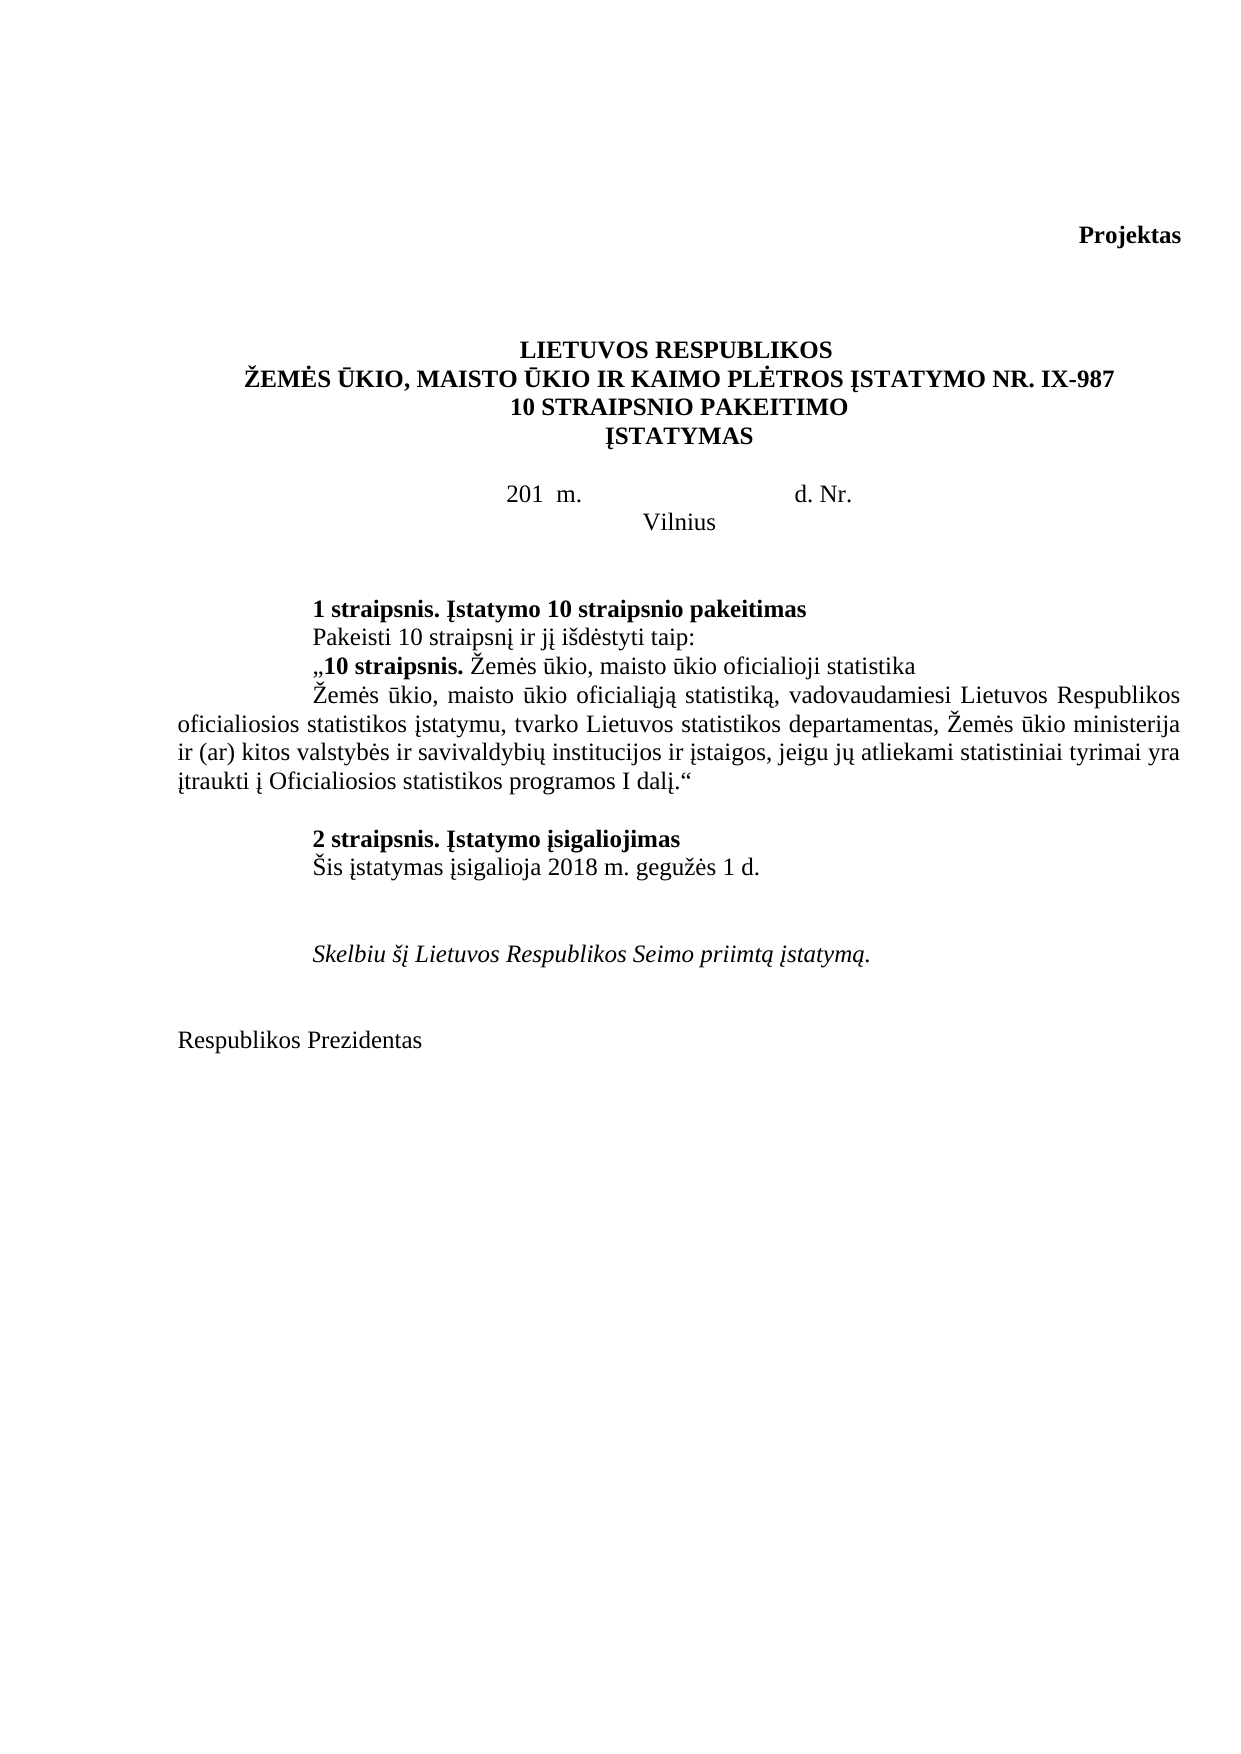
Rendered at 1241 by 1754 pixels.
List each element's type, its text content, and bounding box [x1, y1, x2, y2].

text „10 straipsnis. Žemės ūkio, maisto ūkio oficialioji statistika [177, 651, 1181, 680]
text Šis įstatymas įsigalioja 2018 m. gegužės 1 d. [177, 852, 1181, 881]
text ŽEMĖS ŪKIO, MAISTO ŪKIO IR KAIMO PLĖTROS ĮSTATYMO NR. IX-987 [177, 364, 1181, 392]
text Vilnius [177, 507, 1181, 536]
text Projektas [177, 220, 1181, 249]
text Žemės ūkio, maisto ūkio oficialiąją statistiką, vadovaudamiesi Lietuvos Respublikos oficialiosios statistikos įstatymu, tvarko Lietuvos statistikos departamentas, Žemės ūkio ministerija ir (ar) kitos valstybės ir savivaldybių institucijos ir įstaigos, jeigu jų atliekami statistiniai tyrimai yra įtraukti į Oficialiosios statistikos programos I dalį.“ [177, 680, 1181, 795]
text LIETUVOS RESPUBLIKOS [177, 335, 1181, 364]
text 1 straipsnis. Įstatymo 10 straipsnio pakeitimas [177, 594, 1181, 622]
text Skelbiu šį Lietuvos Respublikos Seimo priimtą įstatymą. [177, 939, 1181, 967]
text 2 straipsnis. Įstatymo įsigaliojimas [177, 824, 1181, 852]
text Respublikos Prezidentas [177, 1025, 1181, 1054]
text ĮSTATYMAS [177, 421, 1181, 450]
text 10 STRAIPSNIO PAKEITIMO [177, 392, 1181, 421]
text 201 m. d. Nr. [177, 479, 1181, 507]
text Pakeisti 10 straipsnį ir jį išdėstyti taip: [177, 622, 1181, 651]
